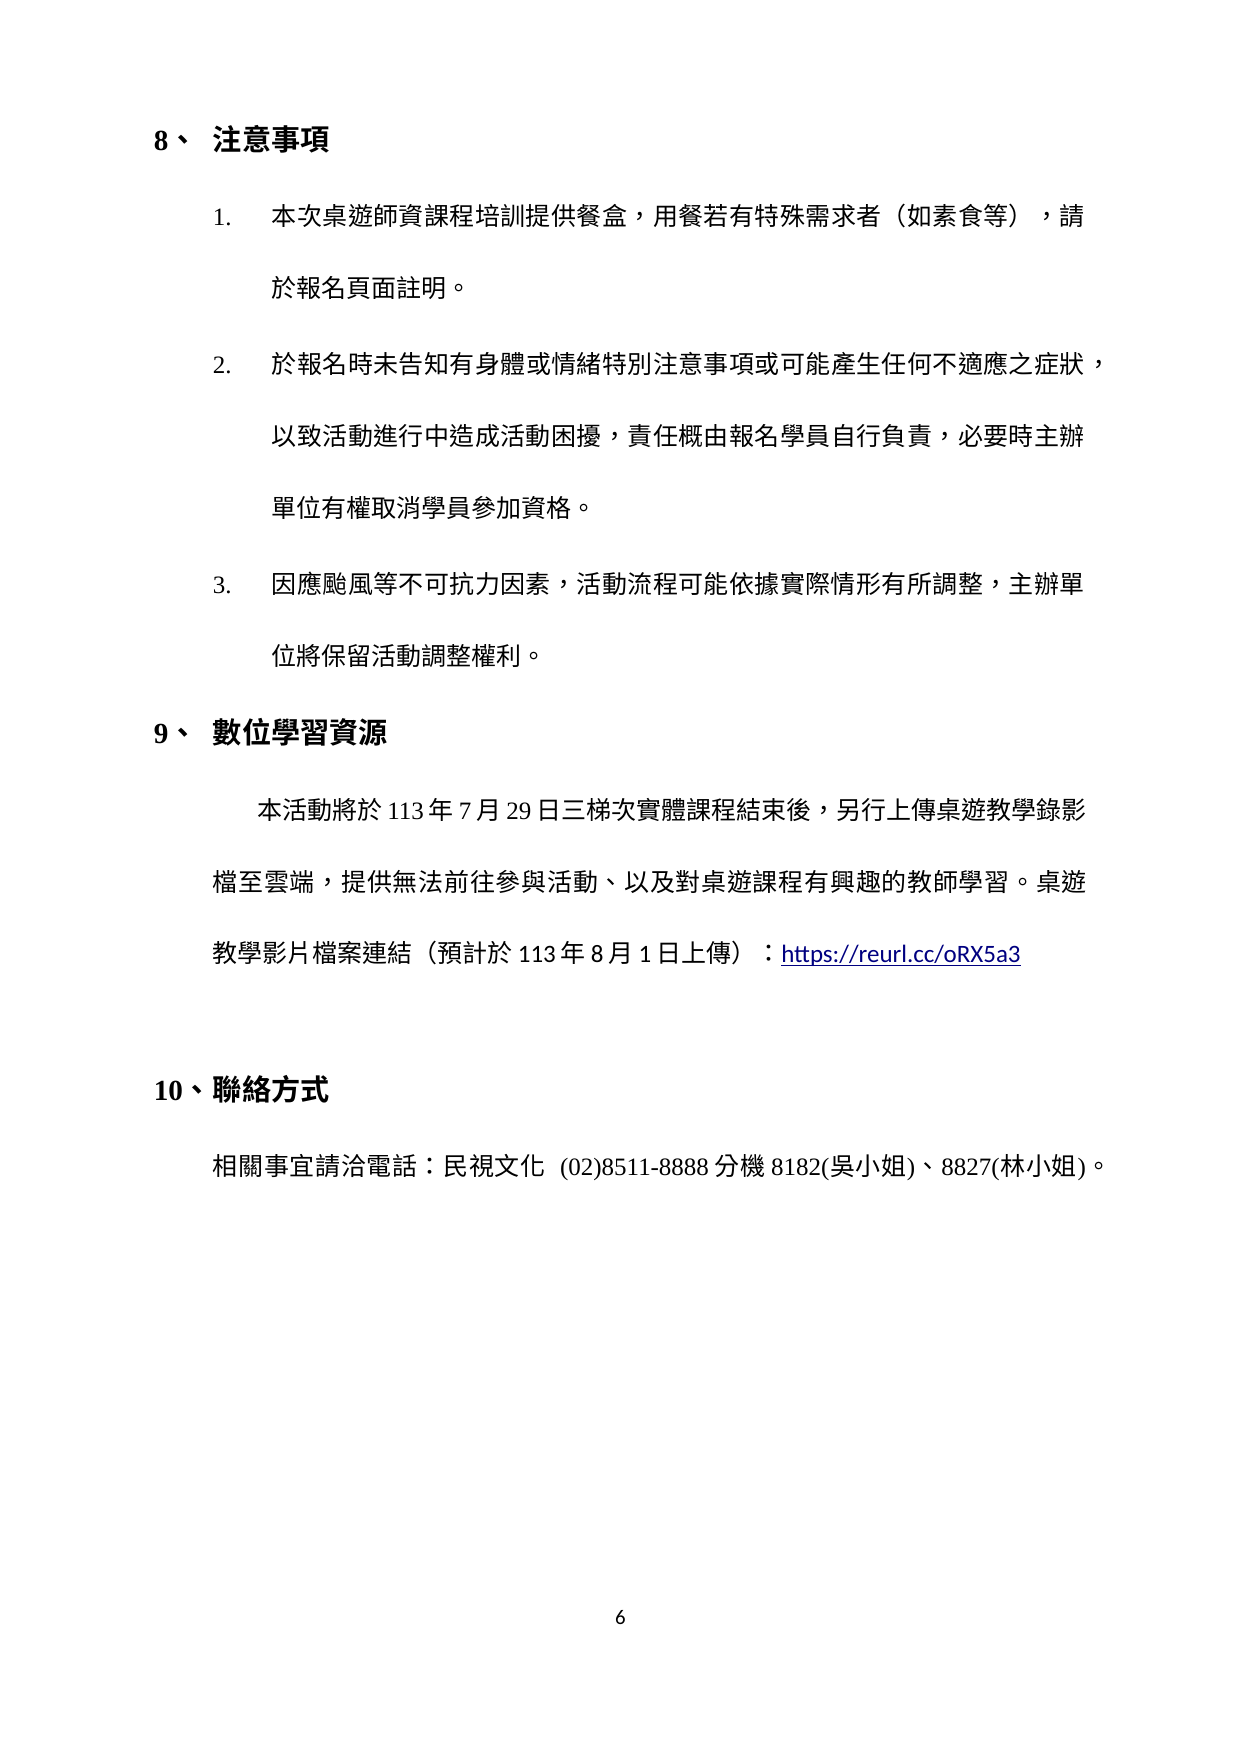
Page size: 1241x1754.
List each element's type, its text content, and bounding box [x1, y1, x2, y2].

list 注意事項 [153, 96, 1087, 159]
text 相關事宜請洽電話：民視文化 (02)8511-8888分機8182(吳小姐)、8827(林小姐)。 [213, 1123, 1087, 1257]
text 本活動將於113年7月29日三梯次實體課程結束後，另行上傳桌遊教學錄影檔至雲端，提供無法前往參與活動、以及對桌遊課程有興趣的教師學習。桌遊教學影片檔案連結（預計於113年8月1日上傳）：https://reurl.cc/oRX5a3 [213, 767, 1087, 973]
list 聯絡方式 [153, 1046, 1087, 1108]
list 本次桌遊師資課程培訓提供餐盒，用餐若有特殊需求者（如素食等），請於報名頁面註明。 [213, 173, 1087, 308]
list 數位學習資源 [153, 689, 1087, 752]
list 因應颱風等不可抗力因素，活動流程可能依據實際情形有所調整，主辦單位將保留活動調整權利。 [213, 541, 1087, 676]
list 於報名時未告知有身體或情緒特別注意事項或可能產生任何不適應之症狀，以致活動進行中造成活動困擾，責任概由報名學員自行負責，必要時主辦單位有權取消學員參加資格。 [213, 321, 1087, 528]
